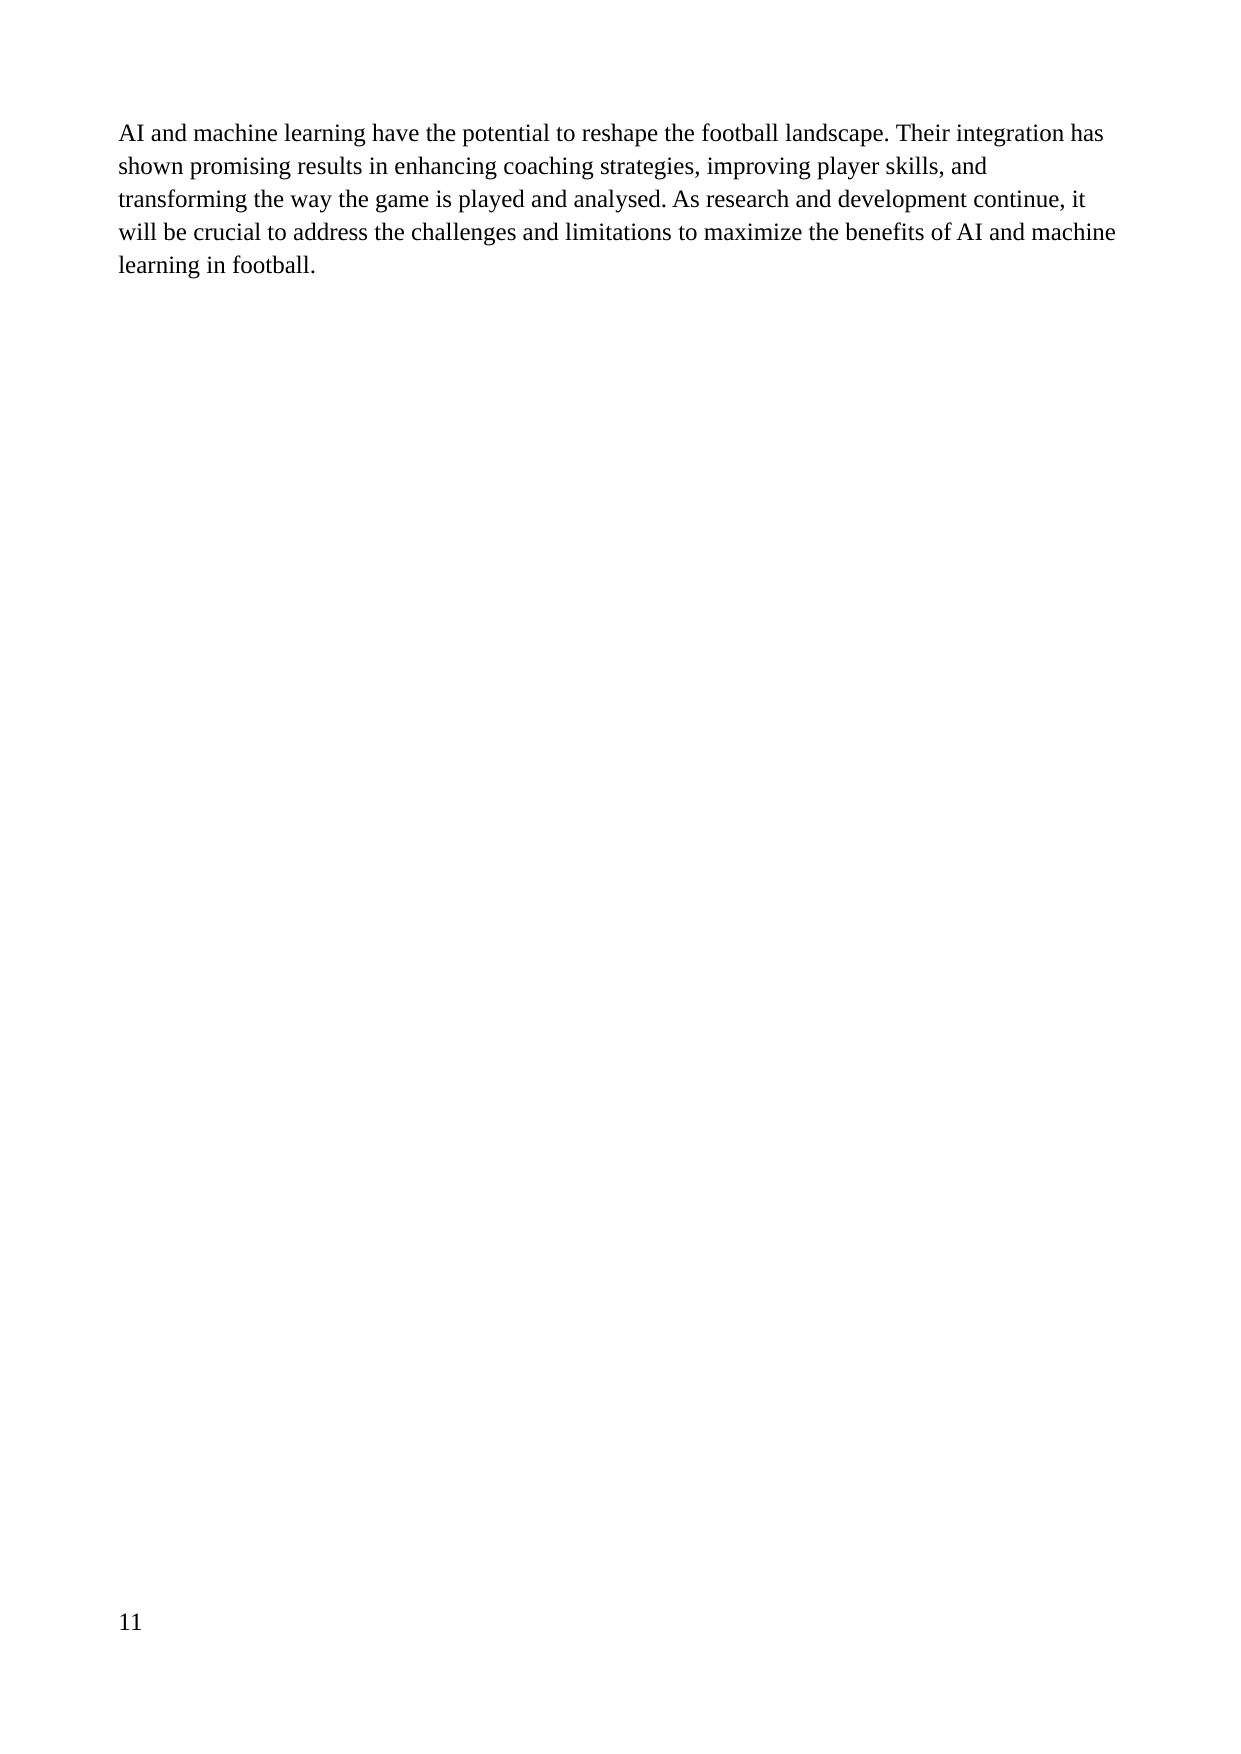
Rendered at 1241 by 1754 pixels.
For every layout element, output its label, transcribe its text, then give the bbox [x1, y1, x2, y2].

text AI and machine learning have the potential to reshape the football landscape. Their integration has shown promising results in enhancing coaching strategies, improving player skills, and transforming the way the game is played and analysed. As research and development continue, it will be crucial to address the challenges and limitations to maximize the benefits of AI and machine learning in football. [118, 118, 1122, 279]
